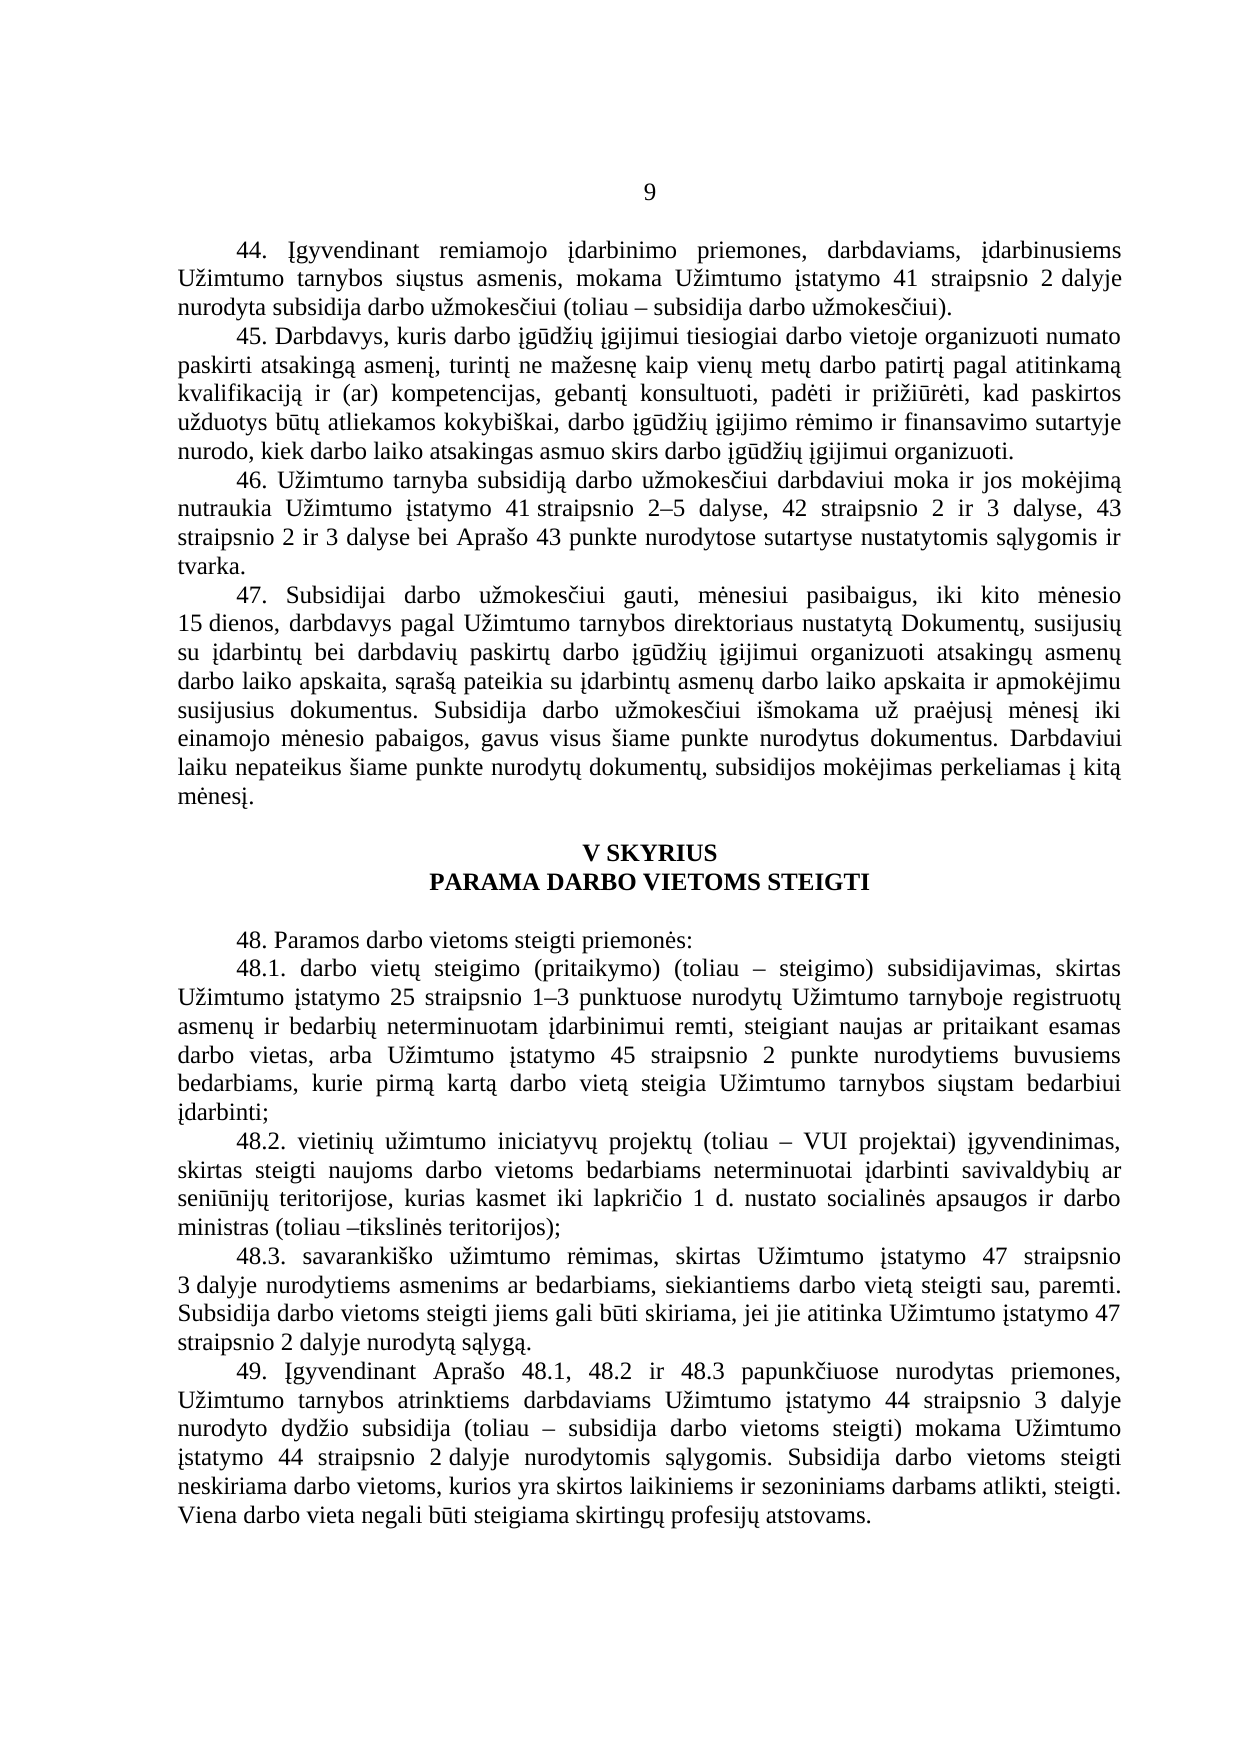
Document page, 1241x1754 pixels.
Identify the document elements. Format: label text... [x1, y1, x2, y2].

text 48.1. darbo vietų steigimo (pritaikymo) (toliau – steigimo) subsidijavimas, skirtas Užimtumo įstatymo 25 straipsnio 1–3 punktuose nurodytų Užimtumo tarnyboje registruotų asmenų ir bedarbių neterminuotam įdarbinimui remti, steigiant naujas ar pritaikant esamas darbo vietas, arba Užimtumo įstatymo 45 straipsnio 2 punkte nurodytiems buvusiems bedarbiams, kurie pirmą kartą darbo vietą steigia Užimtumo tarnybos siųstam bedarbiui įdarbinti; [177, 953, 1122, 1126]
text 48.2. vietinių užimtumo iniciatyvų projektų (toliau – VUI projektai) įgyvendinimas, skirtas steigti naujoms darbo vietoms bedarbiams neterminuotai įdarbinti savivaldybių ar seniūnijų teritorijose, kurias kasmet iki lapkričio 1 d. nustato socialinės apsaugos ir darbo ministras (toliau –tikslinės teritorijos); [177, 1126, 1122, 1241]
text 48. Paramos darbo vietoms steigti priemonės: [177, 925, 1122, 953]
text 46. Užimtumo tarnyba subsidiją darbo užmokesčiui darbdaviui moka ir jos mokėjimą nutraukia Užimtumo įstatymo 41 straipsnio 2–5 dalyse, 42 straipsnio 2 ir 3 dalyse, 43 straipsnio 2 ir 3 dalyse bei Aprašo 43 punkte nurodytose sutartyse nustatytomis sąlygomis ir tvarka. [177, 465, 1122, 580]
text 44. Įgyvendinant remiamojo įdarbinimo priemones, darbdaviams, įdarbinusiems Užimtumo tarnybos siųstus asmenis, mokama Užimtumo įstatymo 41 straipsnio 2 dalyje nurodyta subsidija darbo užmokesčiui (toliau – subsidija darbo užmokesčiui). [177, 235, 1122, 321]
text 45. Darbdavys, kuris darbo įgūdžių įgijimui tiesiogiai darbo vietoje organizuoti numato paskirti atsakingą asmenį, turintį ne mažesnę kaip vienų metų darbo patirtį pagal atitinkamą kvalifikaciją ir (ar) kompetencijas, gebantį konsultuoti, padėti ir prižiūrėti, kad paskirtos užduotys būtų atliekamos kokybiškai, darbo įgūdžių įgijimo rėmimo ir finansavimo sutartyje nurodo, kiek darbo laiko atsakingas asmuo skirs darbo įgūdžių įgijimui organizuoti. [177, 321, 1122, 465]
text 47. Subsidijai darbo užmokesčiui gauti, mėnesiui pasibaigus, iki kito mėnesio 15 dienos, darbdavys pagal Užimtumo tarnybos direktoriaus nustatytą Dokumentų, susijusių su įdarbintų bei darbdavių paskirtų darbo įgūdžių įgijimui organizuoti atsakingų asmenų darbo laiko apskaita, sąrašą pateikia su įdarbintų asmenų darbo laiko apskaita ir apmokėjimu susijusius dokumentus. Subsidija darbo užmokesčiui išmokama už praėjusį mėnesį iki einamojo mėnesio pabaigos, gavus visus šiame punkte nurodytus dokumentus. Darbdaviui laiku nepateikus šiame punkte nurodytų dokumentų, subsidijos mokėjimas perkeliamas į kitą mėnesį. [177, 580, 1122, 810]
text 49. Įgyvendinant Aprašo 48.1, 48.2 ir 48.3 papunkčiuose nurodytas priemones, Užimtumo tarnybos atrinktiems darbdaviams Užimtumo įstatymo 44 straipsnio 3 dalyje nurodyto dydžio subsidija (toliau – subsidija darbo vietoms steigti) mokama Užimtumo įstatymo 44 straipsnio 2 dalyje nurodytomis sąlygomis. Subsidija darbo vietoms steigti neskiriama darbo vietoms, kurios yra skirtos laikiniems ir sezoniniams darbams atlikti, steigti. Viena darbo vieta negali būti steigiama skirtingų profesijų atstovams. [177, 1356, 1122, 1528]
text PARAMA DARBO VIETOMS STEIGTI [177, 867, 1122, 896]
text 48.3. savarankiško užimtumo rėmimas, skirtas Užimtumo įstatymo 47 straipsnio 3 dalyje nurodytiems asmenims ar bedarbiams, siekiantiems darbo vietą steigti sau, paremti. Subsidija darbo vietoms steigti jiems gali būti skiriama, jei jie atitinka Užimtumo įstatymo 47 straipsnio 2 dalyje nurodytą sąlygą. [177, 1241, 1122, 1356]
text V SKYRIUS [177, 838, 1122, 867]
